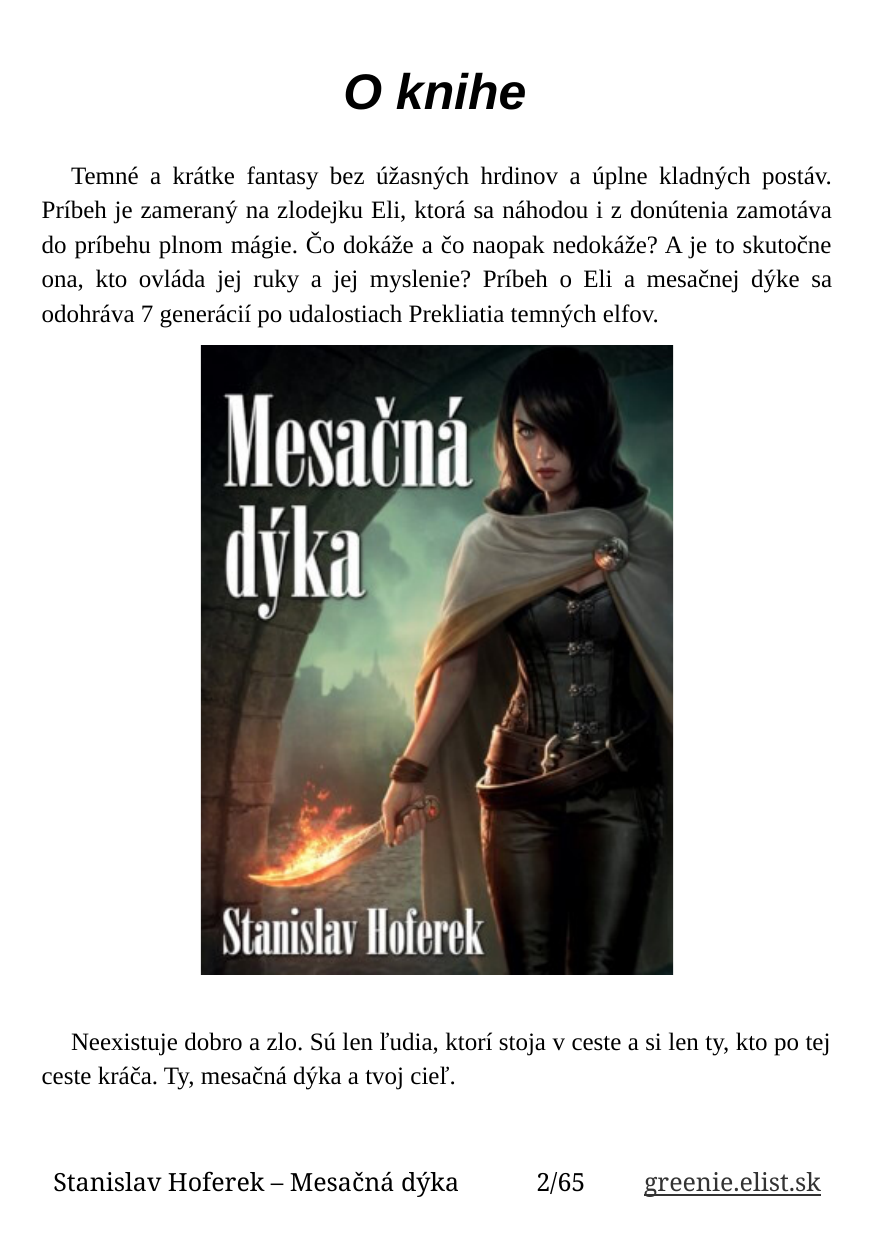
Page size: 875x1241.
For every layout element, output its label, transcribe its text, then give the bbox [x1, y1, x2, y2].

text Temné a krátke fantasy bez úžasných hrdinov a úplne kladných postáv. Príbeh je zameraný na zlodejku Eli, ktorá sa náhodou i z donútenia zamotáva do príbehu plnom mágie. Čo dokáže a čo naopak nedokáže? A je to skutočne ona, kto ovláda jej ruky a jej myslenie? Príbeh o Eli a mesačnej dýke sa odohráva 7 generácií po udalostiach Prekliatia temných elfov. [41, 161, 833, 328]
text Neexistuje dobro a zlo. Sú len ľudia, ktorí stoja v ceste a si len ty, kto po tej ceste kráča. Ty, mesačná dýka a tvoj cieľ. [41, 1027, 833, 1090]
subtitle O knihe [41, 62, 833, 120]
picture [200, 345, 674, 975]
